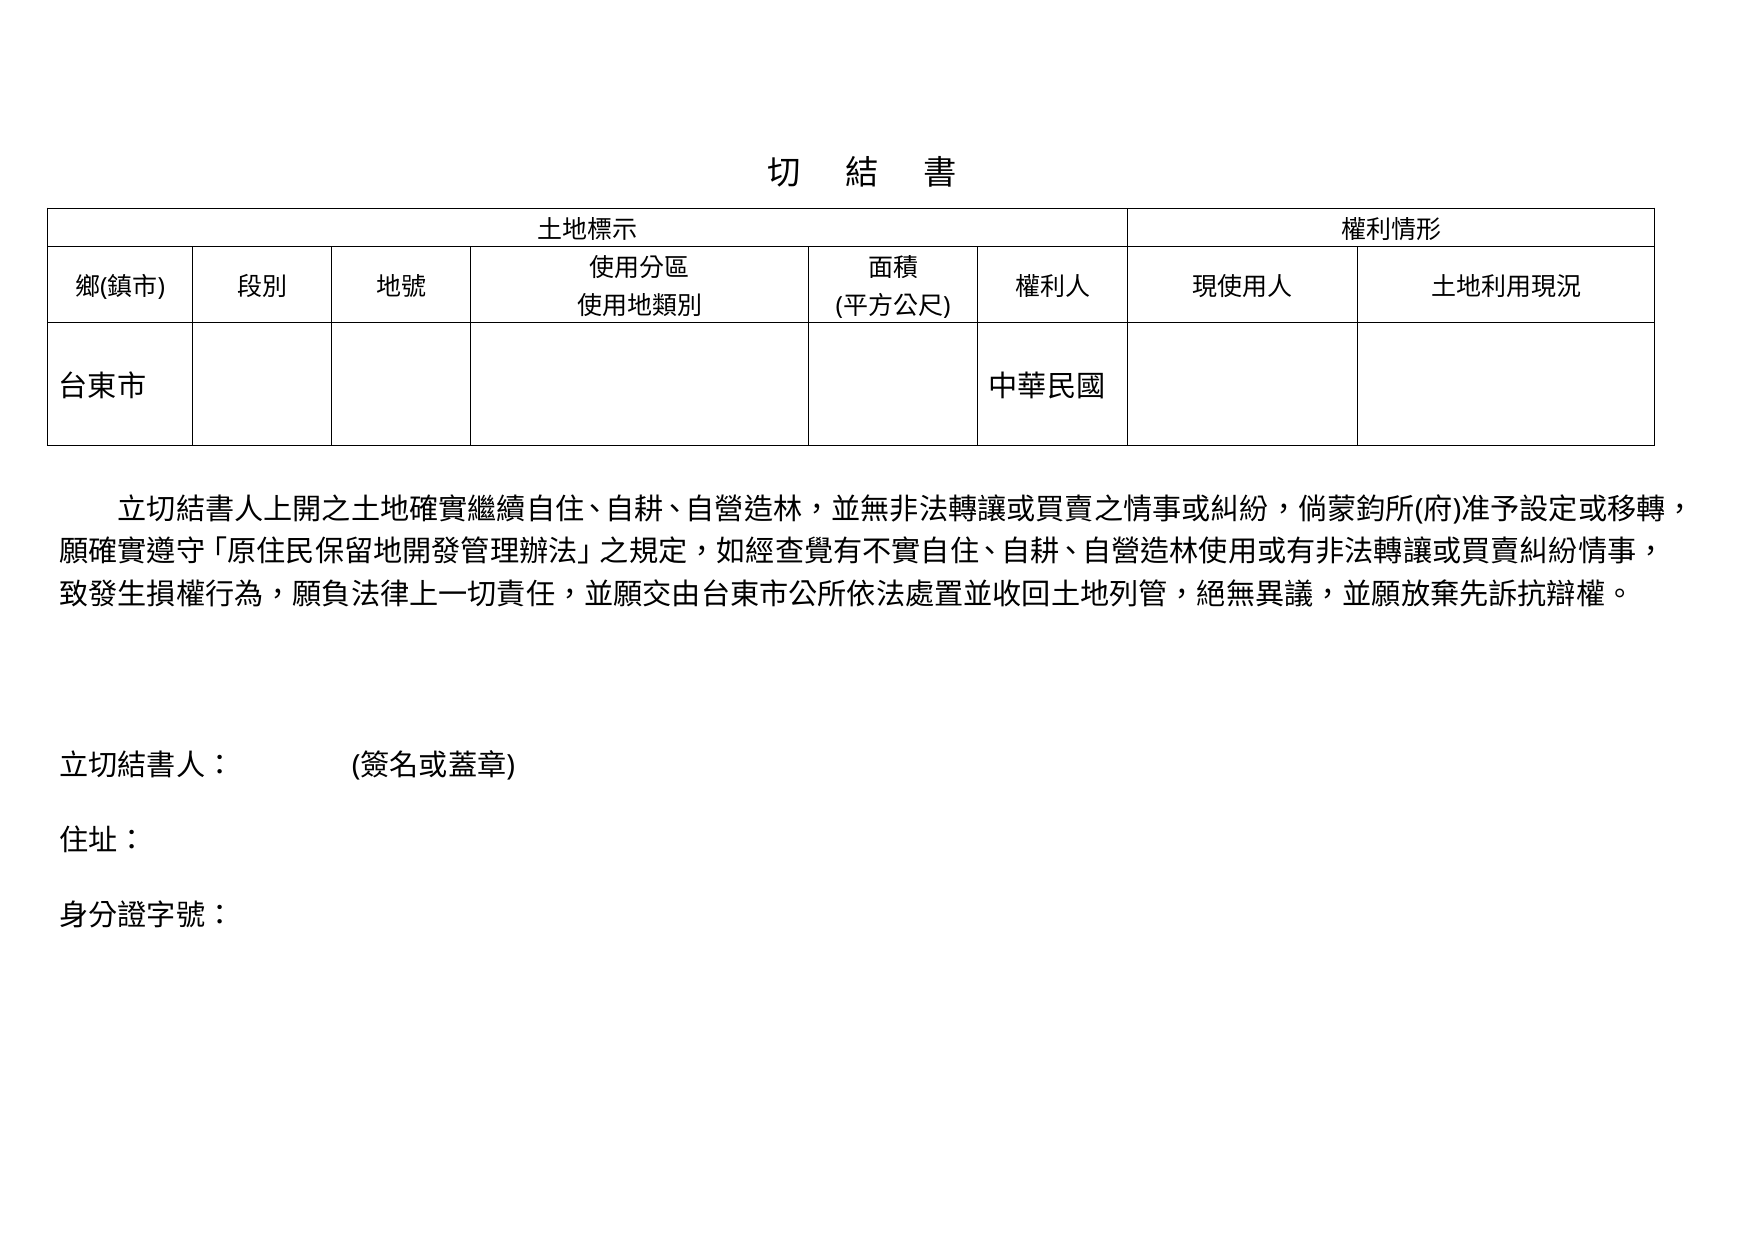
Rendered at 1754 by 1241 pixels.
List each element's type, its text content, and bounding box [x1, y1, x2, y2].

text 立切結書人上開之土地確實繼續自住、自耕、自營造林，並無非法轉讓或買賣之情事或糾紛，倘蒙鈞所(府)准予設定或移轉，願確實遵守「原住民保留地開發管理辦法」之規定，如經查覺有不實自住、自耕、自營造林使用或有非法轉讓或買賣糾紛情事，致發生損權行為，願負法律上一切責任，並願交由台東市公所依法處置並收回土地列管，絕無異議，並願放棄先訴抗辯權。 [59, 486, 1665, 613]
text 住址： [59, 800, 1665, 875]
table_cell 鄉(鎮市) [48, 247, 192, 322]
table_cell 地號 [332, 247, 470, 322]
table_header 權利情形 [1128, 209, 1654, 246]
text 身分證字號： [59, 875, 1665, 950]
table_cell 台東市 [48, 323, 192, 445]
table_cell 使用分區 使用地類別 [471, 247, 808, 322]
table_cell 土地利用現況 [1358, 247, 1654, 322]
text 立切結書人： (簽名或蓋章) [59, 725, 1665, 800]
table_cell [809, 323, 977, 445]
table_cell 現使用人 [1128, 247, 1357, 322]
table_cell [471, 323, 808, 445]
table_cell 段別 [193, 247, 331, 322]
table_cell [1128, 323, 1357, 445]
table_cell 中華民國 [978, 323, 1127, 445]
table_header 土地標示 [48, 209, 1127, 246]
table_cell 權利人 [978, 247, 1127, 322]
table_cell [1358, 323, 1654, 445]
table_cell 面積 (平方公尺) [809, 247, 977, 322]
text 切 結 書 [59, 133, 1665, 208]
table_cell [193, 323, 331, 445]
table_cell [332, 323, 470, 445]
